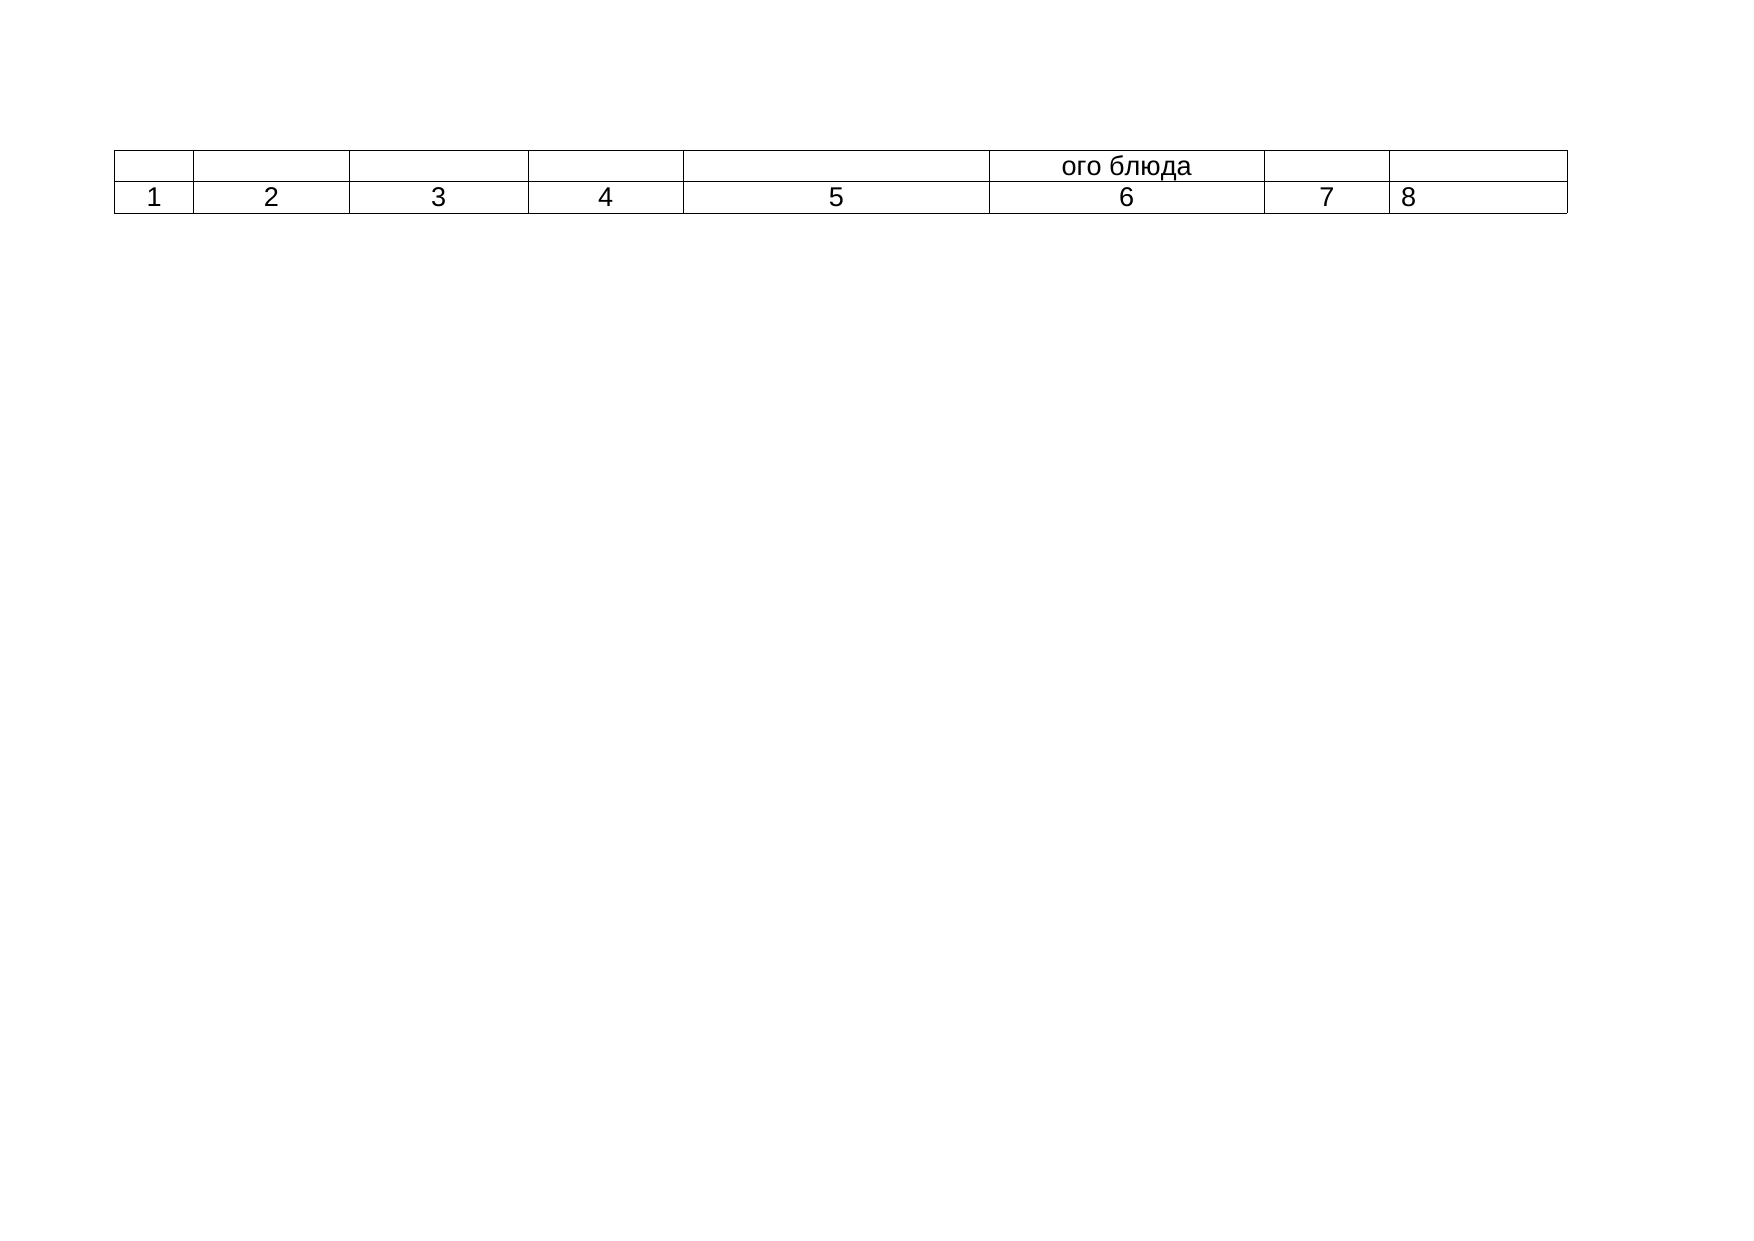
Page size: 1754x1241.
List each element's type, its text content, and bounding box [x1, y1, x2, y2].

table_header [1390, 151, 1567, 181]
table_cell 3 [350, 182, 528, 213]
table_header [1265, 151, 1389, 181]
table_header [194, 151, 349, 181]
table_header [115, 151, 193, 181]
table_header [529, 151, 683, 181]
table_cell 6 [990, 182, 1264, 213]
table_header ого блюда [990, 151, 1264, 181]
table_cell 1 [115, 182, 193, 213]
table_header [350, 151, 528, 181]
table_cell 5 [684, 182, 989, 213]
table_cell 8 [1390, 182, 1567, 213]
table_cell 4 [529, 182, 683, 213]
table_cell 2 [194, 182, 349, 213]
table_header [684, 151, 989, 181]
table_cell 7 [1265, 182, 1389, 213]
